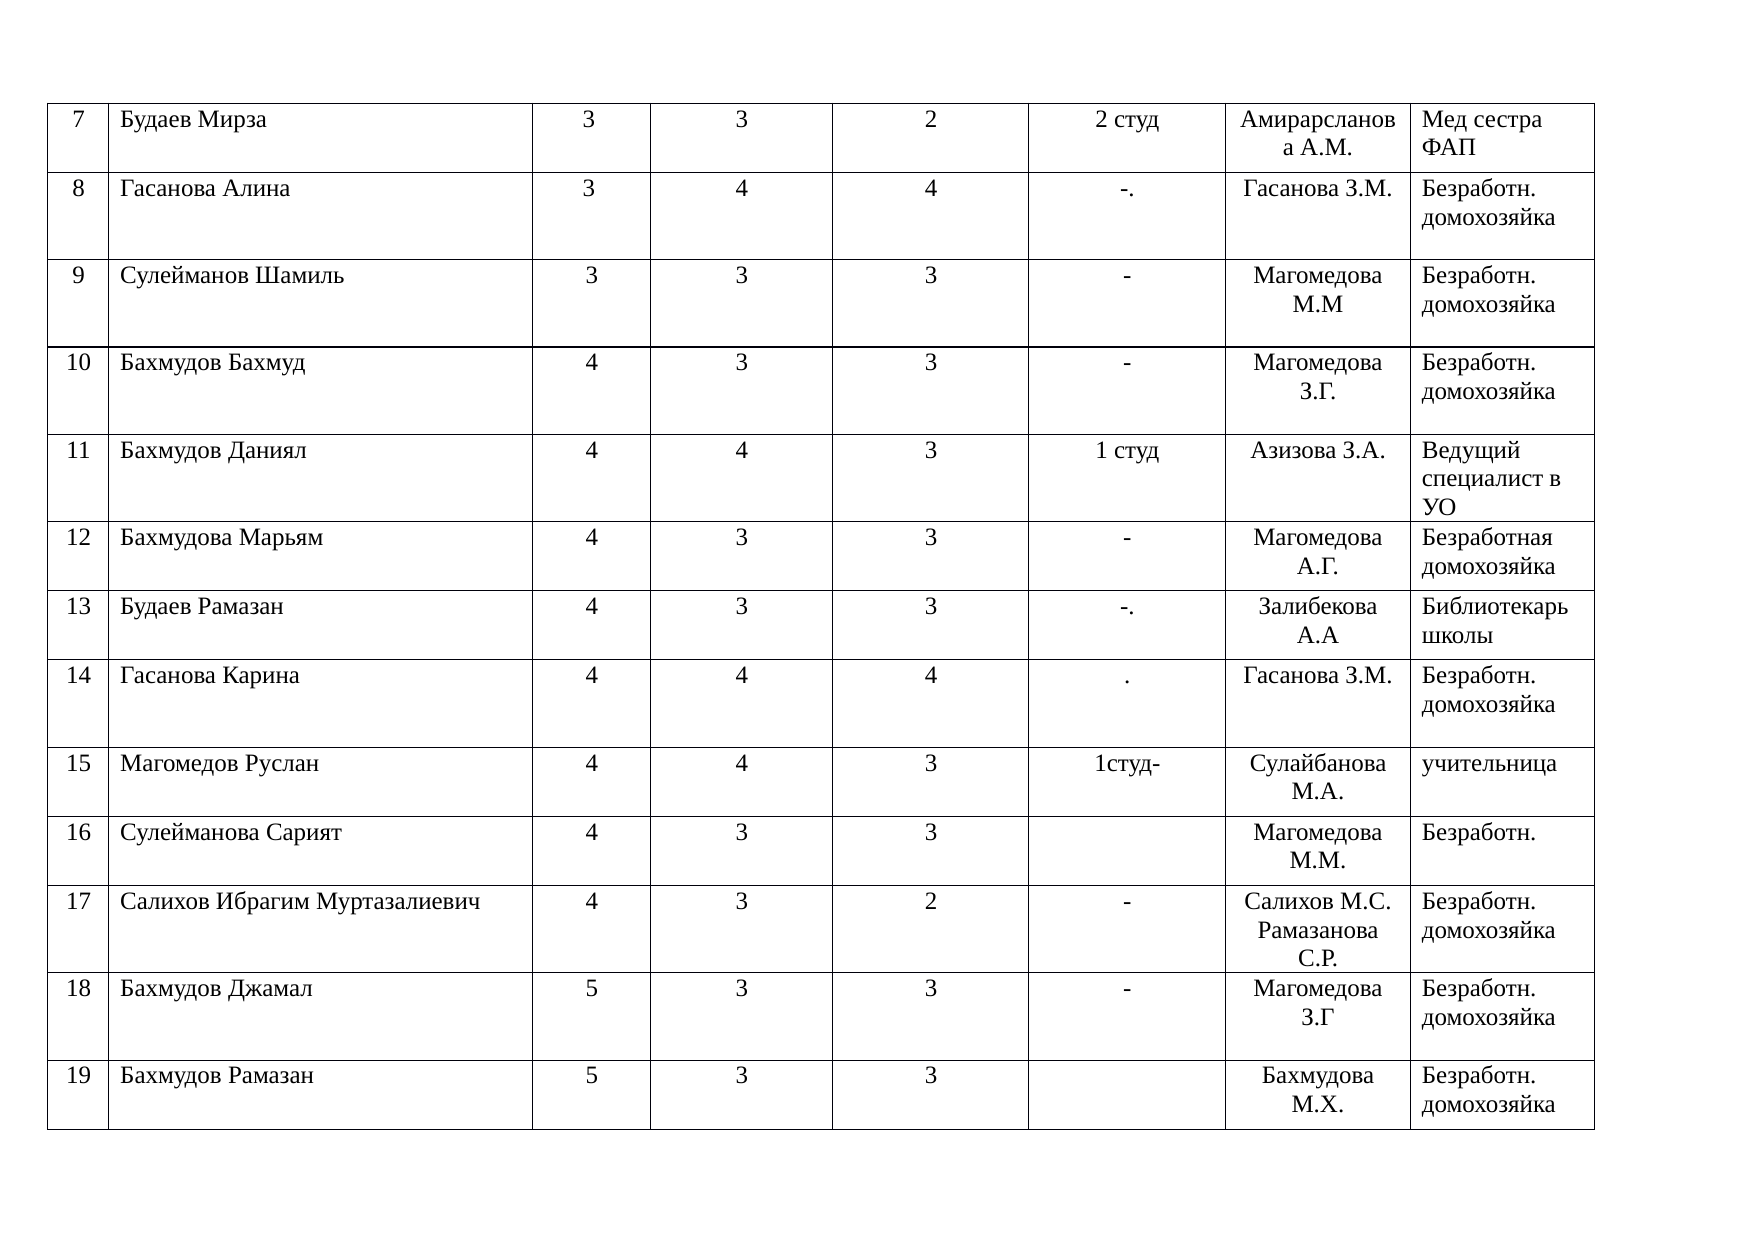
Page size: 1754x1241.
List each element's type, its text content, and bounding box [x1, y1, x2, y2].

table_cell 3 [651, 522, 832, 590]
table_cell 3 [651, 973, 832, 1059]
table_cell 3 [833, 817, 1028, 885]
table_cell 3 [833, 973, 1028, 1059]
table_cell Бахмудов Даниял [109, 435, 532, 521]
table_cell Амирарсланова А.М. [1226, 104, 1410, 172]
table_cell 7 [48, 104, 108, 172]
table_cell 4 [651, 435, 832, 521]
table_cell Будаев Рамазан [109, 591, 532, 659]
table_cell Магомедова З.Г. [1226, 348, 1410, 434]
table_cell 18 [48, 973, 108, 1059]
table_cell - [1029, 973, 1225, 1059]
table_cell Магомедов Руслан [109, 748, 532, 816]
table_cell Бахмудов Джамал [109, 973, 532, 1059]
table_cell 3 [833, 435, 1028, 521]
table_cell 4 [833, 660, 1028, 747]
table_cell Будаев Мирза [109, 104, 532, 172]
table_cell Безработн. домохозяйка [1411, 173, 1594, 259]
table_cell . [1029, 660, 1225, 747]
table_cell Безработн. домохозяйка [1411, 260, 1594, 346]
table_cell Ведущий специалист в УО [1411, 435, 1594, 521]
table_cell 4 [533, 748, 650, 816]
table_cell - [1029, 260, 1225, 346]
table_cell 3 [533, 260, 650, 346]
table_cell 3 [533, 104, 650, 172]
table_cell 12 [48, 522, 108, 590]
table_cell 4 [533, 435, 650, 521]
table_cell 3 [833, 591, 1028, 659]
table_cell [1029, 817, 1225, 885]
table_cell 3 [651, 104, 832, 172]
table_cell 3 [833, 1061, 1028, 1129]
table_cell Бахмудов Бахмуд [109, 348, 532, 434]
table_cell 3 [651, 886, 832, 972]
table_cell 4 [533, 348, 650, 434]
table_cell -. [1029, 591, 1225, 659]
table_cell 3 [651, 591, 832, 659]
table_cell 5 [533, 973, 650, 1059]
table_cell 3 [533, 173, 650, 259]
table_cell 1 студ [1029, 435, 1225, 521]
table_cell - [1029, 348, 1225, 434]
table_cell 11 [48, 435, 108, 521]
table_cell 2 [833, 886, 1028, 972]
table_cell Магомедова М.М. [1226, 817, 1410, 885]
table_cell 15 [48, 748, 108, 816]
table_cell 2 студ [1029, 104, 1225, 172]
table_cell 3 [833, 348, 1028, 434]
table_cell Безработн. домохозяйка [1411, 886, 1594, 972]
table_cell - [1029, 886, 1225, 972]
table_cell -. [1029, 173, 1225, 259]
table_cell 3 [651, 1061, 832, 1129]
table_cell 4 [533, 886, 650, 972]
table_cell Безработн. домохозяйка [1411, 1061, 1594, 1129]
table_cell 8 [48, 173, 108, 259]
table_cell 3 [651, 260, 832, 346]
table_cell Безработн. домохозяйка [1411, 348, 1594, 434]
table_cell Библиотекарь школы [1411, 591, 1594, 659]
table_cell Мед сестра ФАП [1411, 104, 1594, 172]
table_cell 4 [651, 173, 832, 259]
table_cell Бахмудова М.Х. [1226, 1061, 1410, 1129]
table_cell 4 [533, 591, 650, 659]
table_cell 4 [533, 522, 650, 590]
table_cell Безработн. домохозяйка [1411, 973, 1594, 1059]
table_cell Гасанова З.М. [1226, 660, 1410, 747]
table_cell 9 [48, 260, 108, 346]
table_cell Азизова З.А. [1226, 435, 1410, 521]
table_cell Сулейманов Шамиль [109, 260, 532, 346]
table_cell 1студ- [1029, 748, 1225, 816]
table_cell Безработная домохозяйка [1411, 522, 1594, 590]
table_cell Сулайбанова М.А. [1226, 748, 1410, 816]
table_cell Магомедова З.Г [1226, 973, 1410, 1059]
table_cell Салихов Ибрагим Муртазалиевич [109, 886, 532, 972]
table_cell [1029, 1061, 1225, 1129]
table_cell Салихов М.С. Рамазанова С.Р. [1226, 886, 1410, 972]
table_cell 10 [48, 348, 108, 434]
table_cell Сулейманова Сарият [109, 817, 532, 885]
table_cell Залибекова А.А [1226, 591, 1410, 659]
table_cell 4 [533, 660, 650, 747]
table_cell Гасанова Карина [109, 660, 532, 747]
table_cell 4 [651, 748, 832, 816]
table_cell Магомедова А.Г. [1226, 522, 1410, 590]
table_cell 17 [48, 886, 108, 972]
table_cell учительница [1411, 748, 1594, 816]
table_cell 2 [833, 104, 1028, 172]
table_cell 5 [533, 1061, 650, 1129]
table_cell Магомедова М.М [1226, 260, 1410, 346]
table_cell Бахмудов Рамазан [109, 1061, 532, 1129]
table_cell 3 [833, 748, 1028, 816]
table_cell 3 [833, 522, 1028, 590]
table_cell 4 [833, 173, 1028, 259]
table_cell Безработн. [1411, 817, 1594, 885]
table_cell Бахмудова Марьям [109, 522, 532, 590]
table_cell - [1029, 522, 1225, 590]
table_cell 3 [651, 348, 832, 434]
table_cell 4 [533, 817, 650, 885]
table_cell 3 [651, 817, 832, 885]
table_cell 16 [48, 817, 108, 885]
table_cell 14 [48, 660, 108, 747]
table_cell Гасанова З.М. [1226, 173, 1410, 259]
table_cell 19 [48, 1061, 108, 1129]
table_cell Безработн. домохозяйка [1411, 660, 1594, 747]
table_cell 3 [833, 260, 1028, 346]
table_cell 13 [48, 591, 108, 659]
table_cell Гасанова Алина [109, 173, 532, 259]
table_cell 4 [651, 660, 832, 747]
